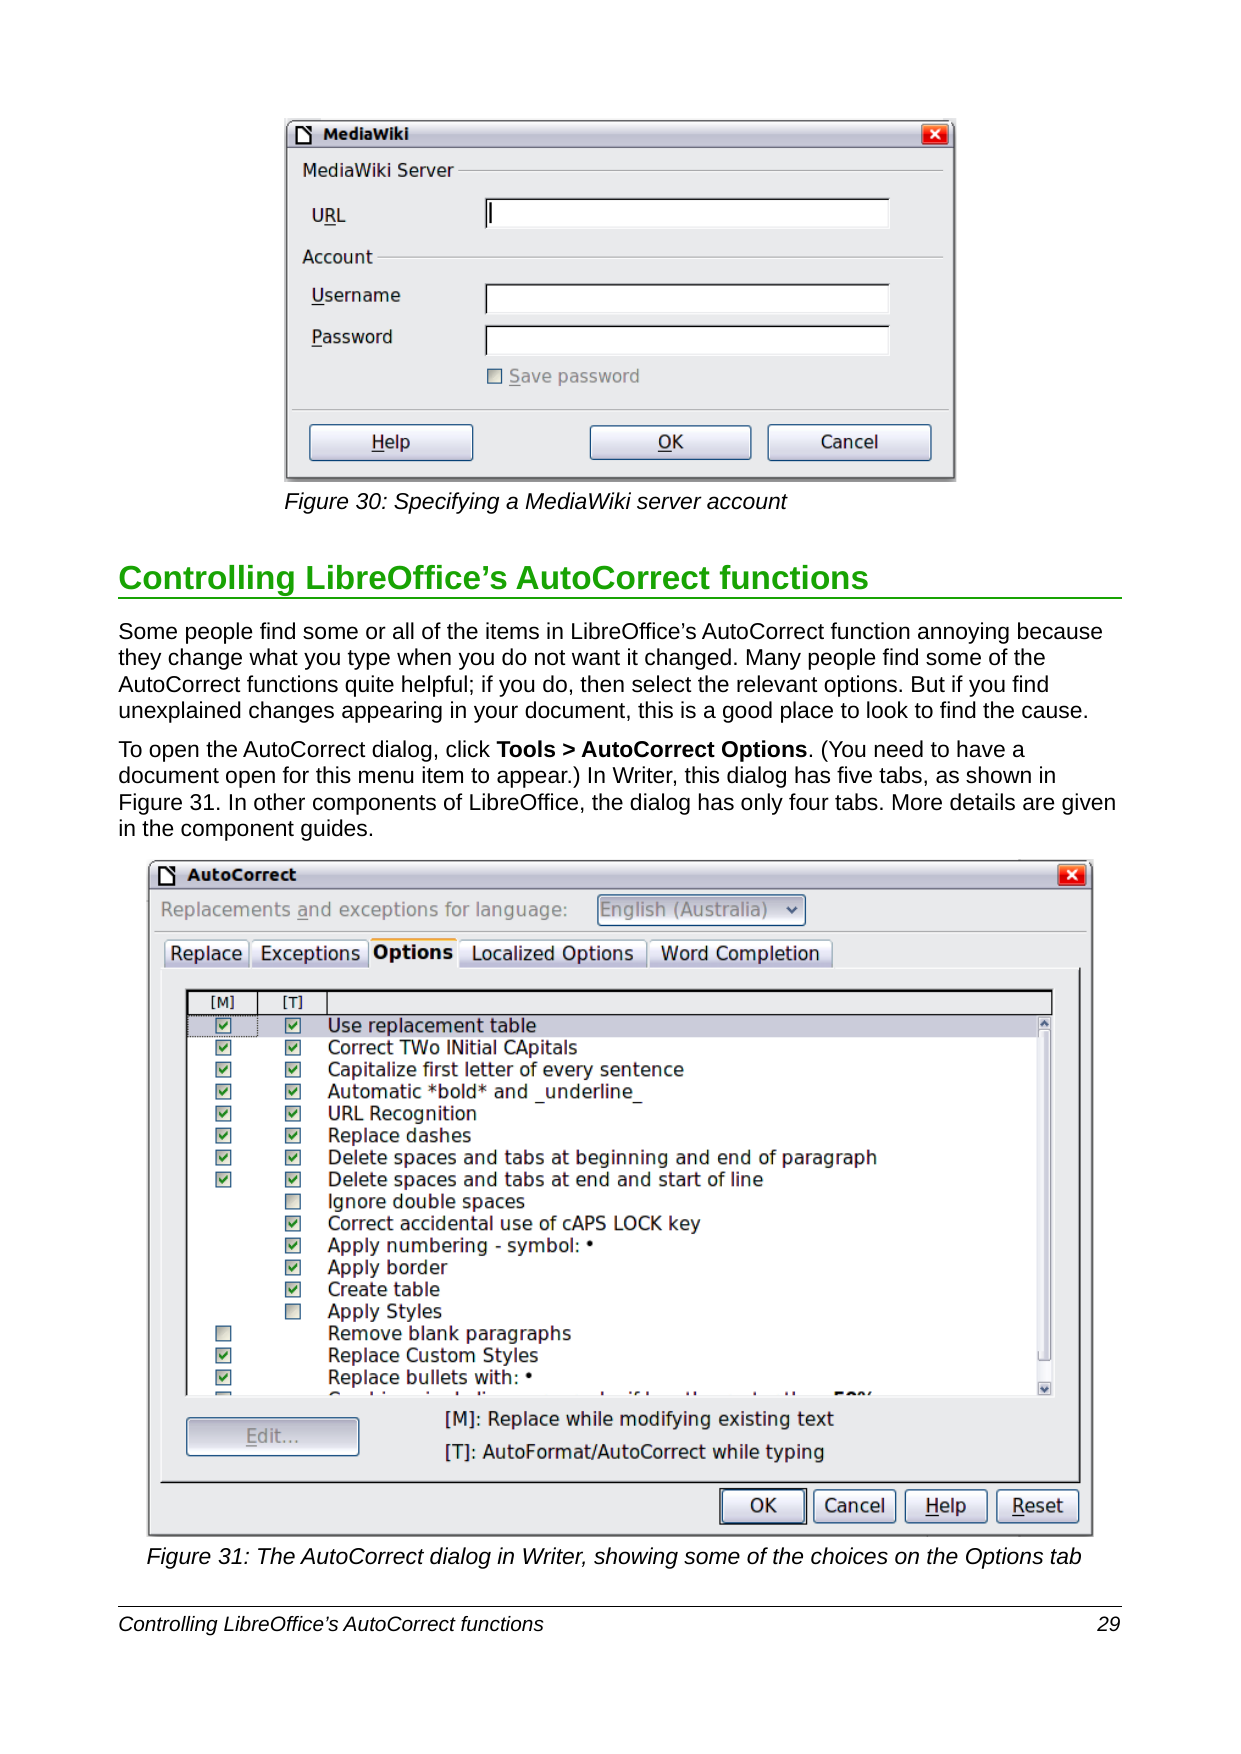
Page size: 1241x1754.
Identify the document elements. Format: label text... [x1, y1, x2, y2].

text To open the AutoCorrect dialog, click Tools > AutoCorrect Options. (You need to have a document open for this menu item to appear.) In Writer, this dialog has five tabs, as shown in Figure 31. In other components of LibreOffice, the dialog has only four tabs. More details are given in the component guides. [118, 736, 1122, 841]
subtitle Controlling LibreOffice’s AutoCorrect functions [118, 558, 1122, 597]
picture [146, 859, 1094, 1537]
picture [284, 118, 957, 482]
text Some people find some or all of the items in LibreOffice’s AutoCorrect function annoying because they change what you type when you do not want it changed. Many people find some of the AutoCorrect functions quite helpful; if you do, then select the relevant options. But if you find unexplained changes appearing in your document, this is a good place to look to find the cause. [118, 618, 1122, 723]
text Figure 31: The AutoCorrect dialog in Writer, showing some of the choices on the Options tab [146, 1543, 1094, 1569]
text Figure 30: Specifying a MediaWiki server account [284, 488, 956, 514]
